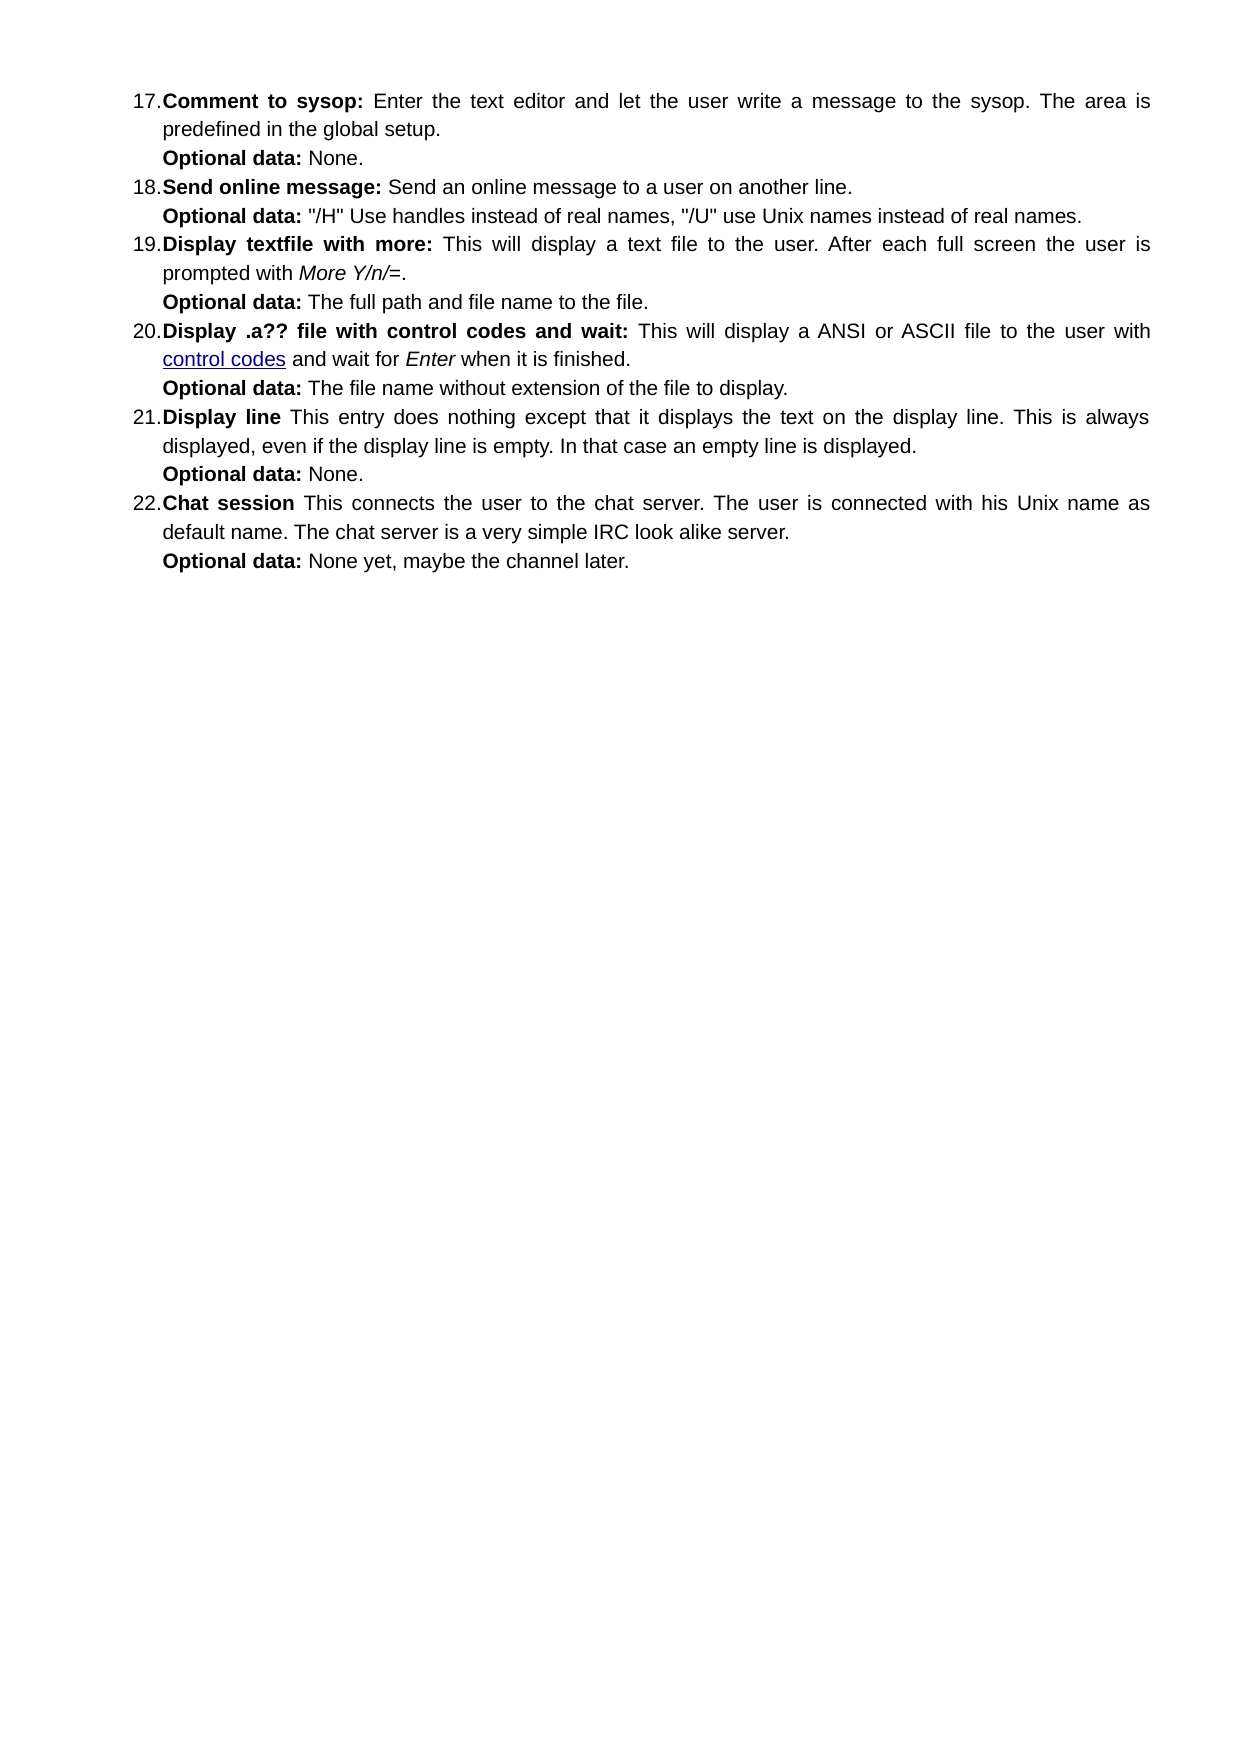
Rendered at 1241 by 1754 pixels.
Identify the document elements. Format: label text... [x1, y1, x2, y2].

list Display line This entry does nothing except that it displays the text on the display line. This is always displayed, even if the display line is empty. In that case an empty line is displayed. [133, 405, 1152, 457]
list Optional data: None. [133, 146, 1152, 170]
list Optional data: The full path and file name to the file. [133, 290, 1152, 314]
list Display textfile with more: This will display a text file to the user. After each full screen the user is prompted with More Y/n/=. [133, 232, 1152, 285]
list Display .a?? file with control codes and wait: This will display a ANSI or ASCII file to the user with control codes and wait for Enter when it is finished. [133, 318, 1152, 371]
list Chat session This connects the user to the chat server. The user is connected with his Unix name as default name. The chat server is a very simple IRC look alike server. [133, 491, 1152, 544]
list Optional data: The file name without extension of the file to display. [133, 376, 1152, 400]
list Send online message: Send an online message to a user on another line. [133, 175, 1152, 199]
list Optional data: "/H" Use handles instead of real names, "/U" use Unix names instead of real names. [133, 203, 1152, 227]
list Comment to sysop: Enter the text editor and let the user write a message to the sysop. The area is predefined in the global setup. [133, 88, 1152, 141]
list Optional data: None yet, maybe the channel later. [133, 548, 1152, 572]
list Optional data: None. [133, 462, 1152, 486]
